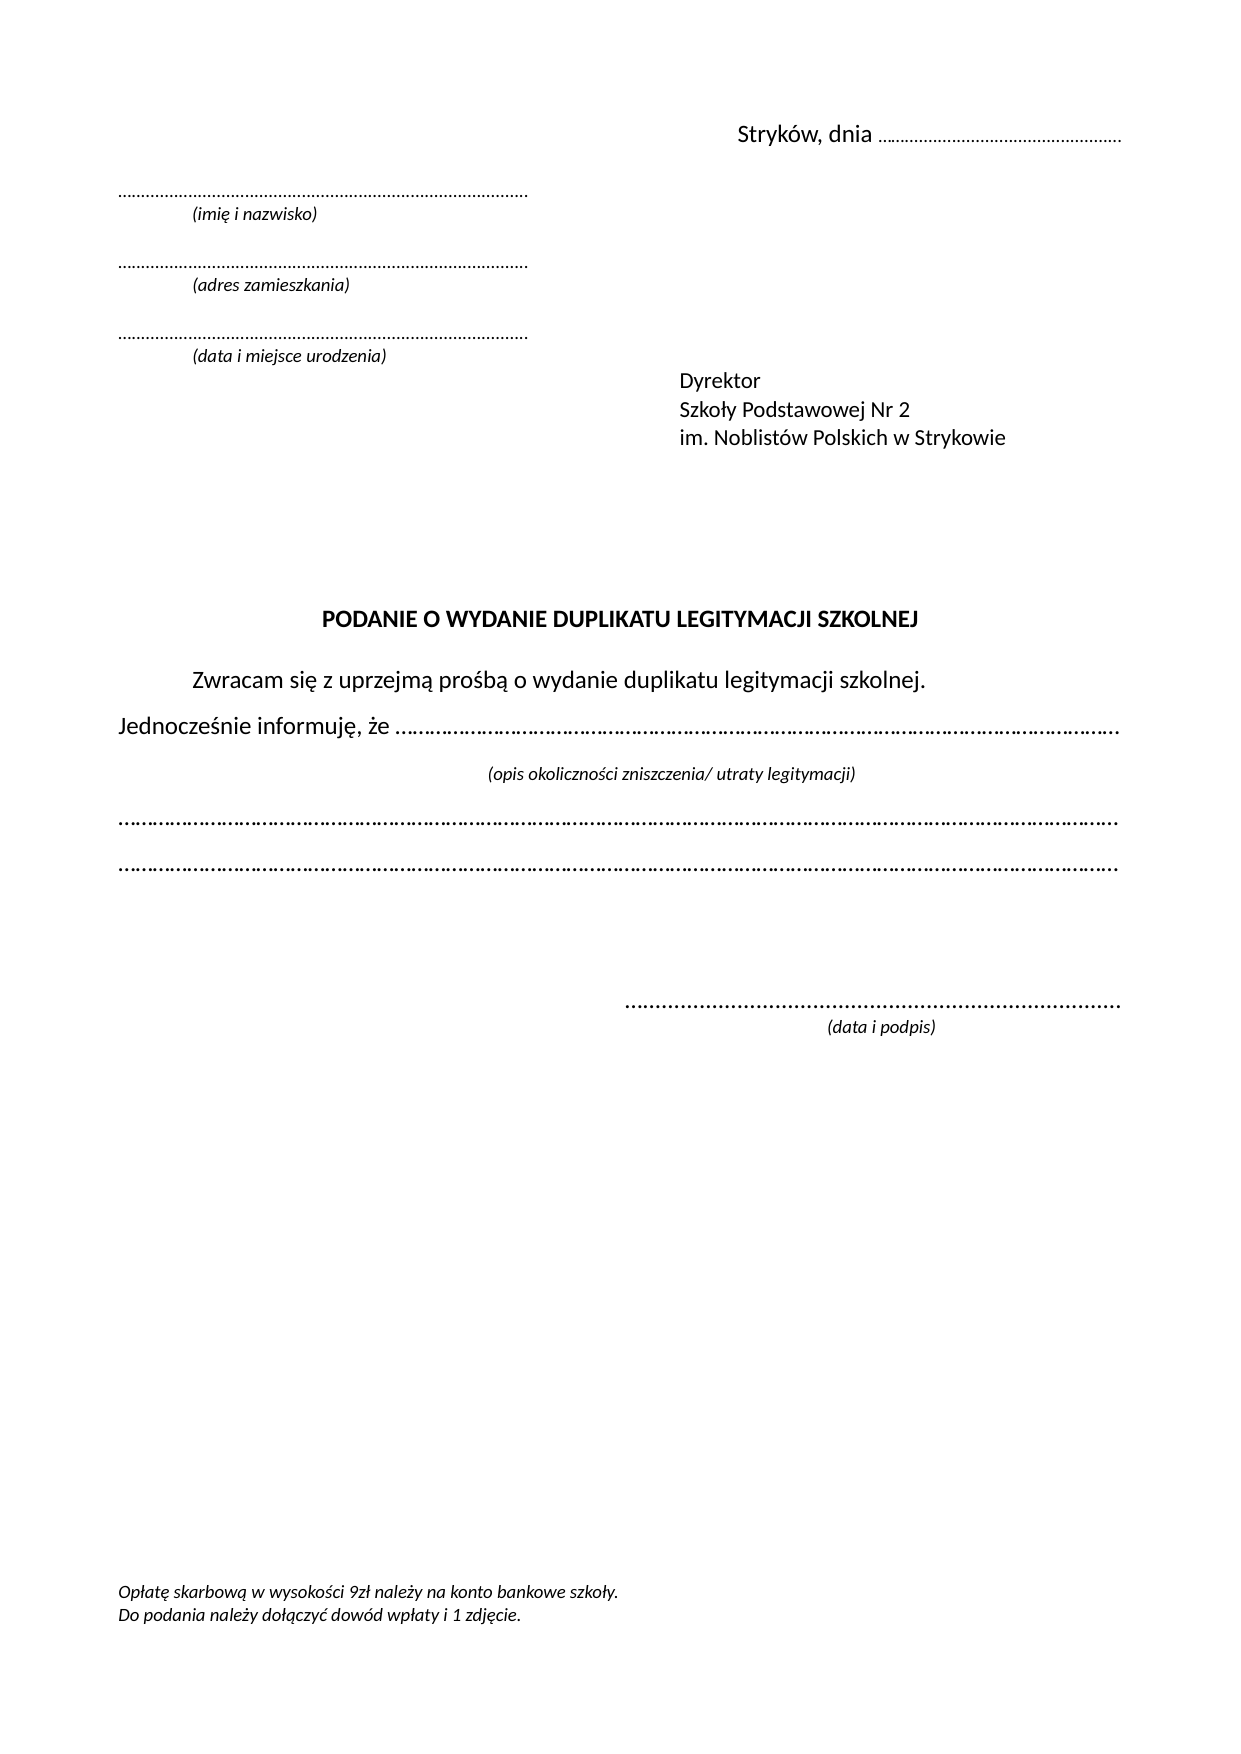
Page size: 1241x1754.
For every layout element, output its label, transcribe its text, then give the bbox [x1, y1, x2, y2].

text Opłatę skarbową w wysokości 9zł należy na konto bankowe szkoły. [118, 1580, 1122, 1603]
text (imię i nazwisko) [192, 202, 1122, 225]
text …............................................................................ [118, 984, 1122, 1015]
text im. Noblistów Polskich w Strykowie [679, 423, 1122, 451]
text ….................................................................................... (data i miejsce urodzenia) [118, 321, 1122, 367]
text ….................................................................................... [118, 179, 1122, 202]
text Jednocześnie informuję, że ……………………………………………………………………………………………………………… [118, 710, 1122, 741]
text (opis okoliczności zniszczenia/ utraty legitymacji) [118, 756, 1122, 786]
text (data i podpis) [118, 1015, 1122, 1038]
text Stryków, dnia …….............................................. [118, 118, 1122, 149]
text Szkoły Podstawowej Nr 2 [679, 395, 1122, 423]
text …………………………………………………………………………………………………………………………………………………………………………………………………………………………………………………………………………………………………………………… [118, 802, 1122, 878]
text Zwracam się z uprzejmą prośbą o wydanie duplikatu legitymacji szkolnej. [118, 664, 1122, 695]
text PODANIE O WYDANIE DUPLIKATU LEGITYMACJI SZKOLNEJ [118, 603, 1122, 634]
text Do podania należy dołączyć dowód wpłaty i 1 zdjęcie. [118, 1603, 1122, 1626]
text Dyrektor [679, 367, 1122, 395]
text ….................................................................................... (adres zamieszkania) [118, 250, 1122, 296]
